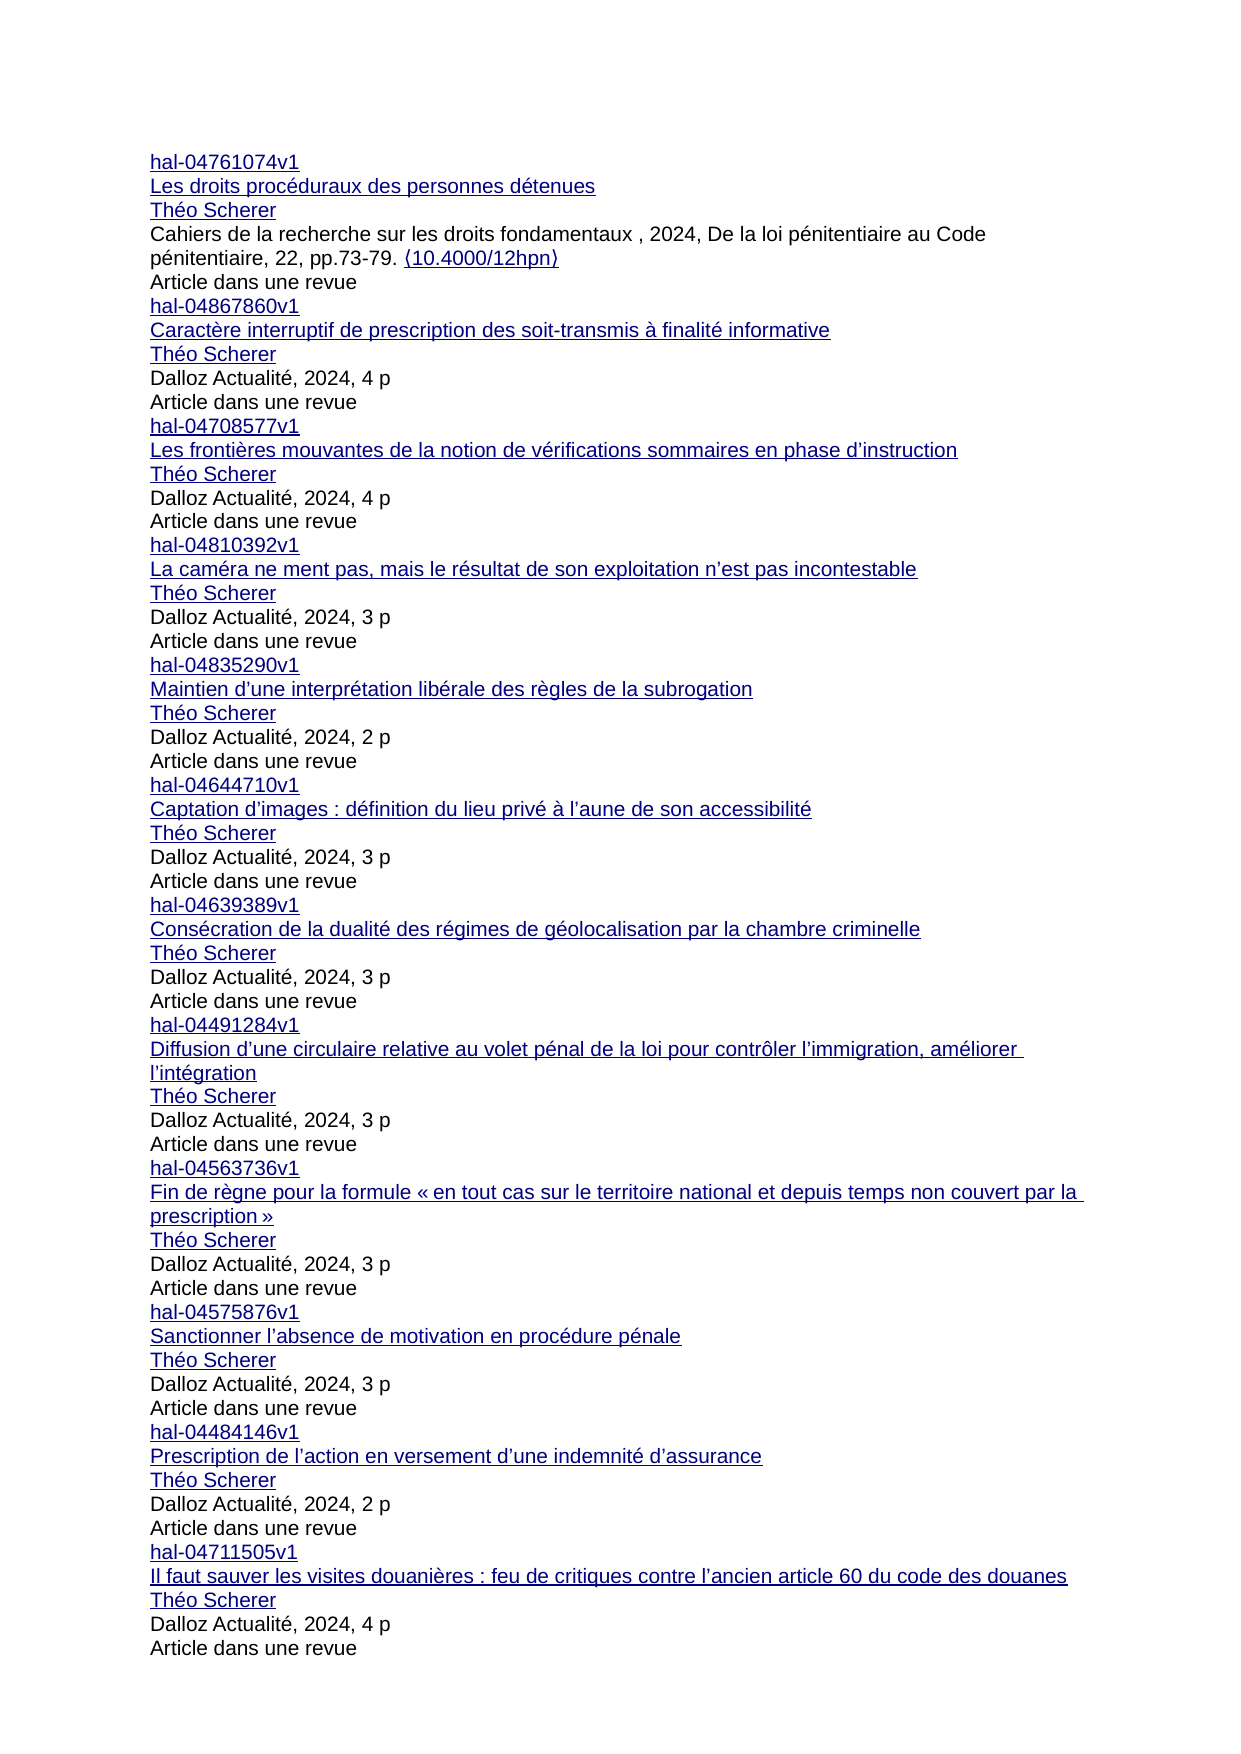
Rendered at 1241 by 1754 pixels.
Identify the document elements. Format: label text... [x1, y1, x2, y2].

table_cell Diffusion d’une circulaire relative au volet pénal de la loi pour contrôler l’immigration, améliorer l’intégration Théo Scherer Dalloz Actualité, 2024, 3 p Article dans une revue hal-04563736v1 [150, 1036, 1090, 1180]
table_cell Maintien d’une interprétation libérale des règles de la subrogation Théo Scherer Dalloz Actualité, 2024, 2 p Article dans une revue hal-04644710v1 [150, 677, 1090, 797]
table_cell Consécration de la dualité des régimes de géolocalisation par la chambre criminelle Théo Scherer Dalloz Actualité, 2024, 3 p Article dans une revue hal-04491284v1 [150, 917, 1090, 1036]
table_cell hal-04761074v1 [150, 150, 1090, 174]
table_cell Prescription de l’action en versement d’une indemnité d’assurance Théo Scherer Dalloz Actualité, 2024, 2 p Article dans une revue hal-04711505v1 [150, 1444, 1090, 1563]
table_cell Il faut sauver les visites douanières : feu de critiques contre l’ancien article 60 du code des douanes Théo Scherer Dalloz Actualité, 2024, 4 p Article dans une revue [150, 1564, 1090, 1659]
table_cell Captation d’images : définition du lieu privé à l’aune de son accessibilité Théo Scherer Dalloz Actualité, 2024, 3 p Article dans une revue hal-04639389v1 [150, 797, 1090, 917]
table_cell Fin de règne pour la formule « en tout cas sur le territoire national et depuis temps non couvert par la prescription » Théo Scherer Dalloz Actualité, 2024, 3 p Article dans une revue hal-04575876v1 [150, 1180, 1090, 1324]
table_cell Sanctionner l’absence de motivation en procédure pénale Théo Scherer Dalloz Actualité, 2024, 3 p Article dans une revue hal-04484146v1 [150, 1324, 1090, 1444]
table_cell La caméra ne ment pas, mais le résultat de son exploitation n’est pas incontestable Théo Scherer Dalloz Actualité, 2024, 3 p Article dans une revue hal-04835290v1 [150, 557, 1090, 677]
table_cell Les frontières mouvantes de la notion de vérifications sommaires en phase d’instruction Théo Scherer Dalloz Actualité, 2024, 4 p Article dans une revue hal-04810392v1 [150, 438, 1090, 557]
table_cell Caractère interruptif de prescription des soit-transmis à finalité informative Théo Scherer Dalloz Actualité, 2024, 4 p Article dans une revue hal-04708577v1 [150, 318, 1090, 437]
table_cell Les droits procéduraux des personnes détenues Théo Scherer Cahiers de la recherche sur les droits fondamentaux , 2024, De la loi pénitentiaire au Code pénitentiaire, 22, pp.73-79. ⟨10.4000/12hpn⟩ Article dans une revue hal-04867860v1 [150, 174, 1090, 318]
